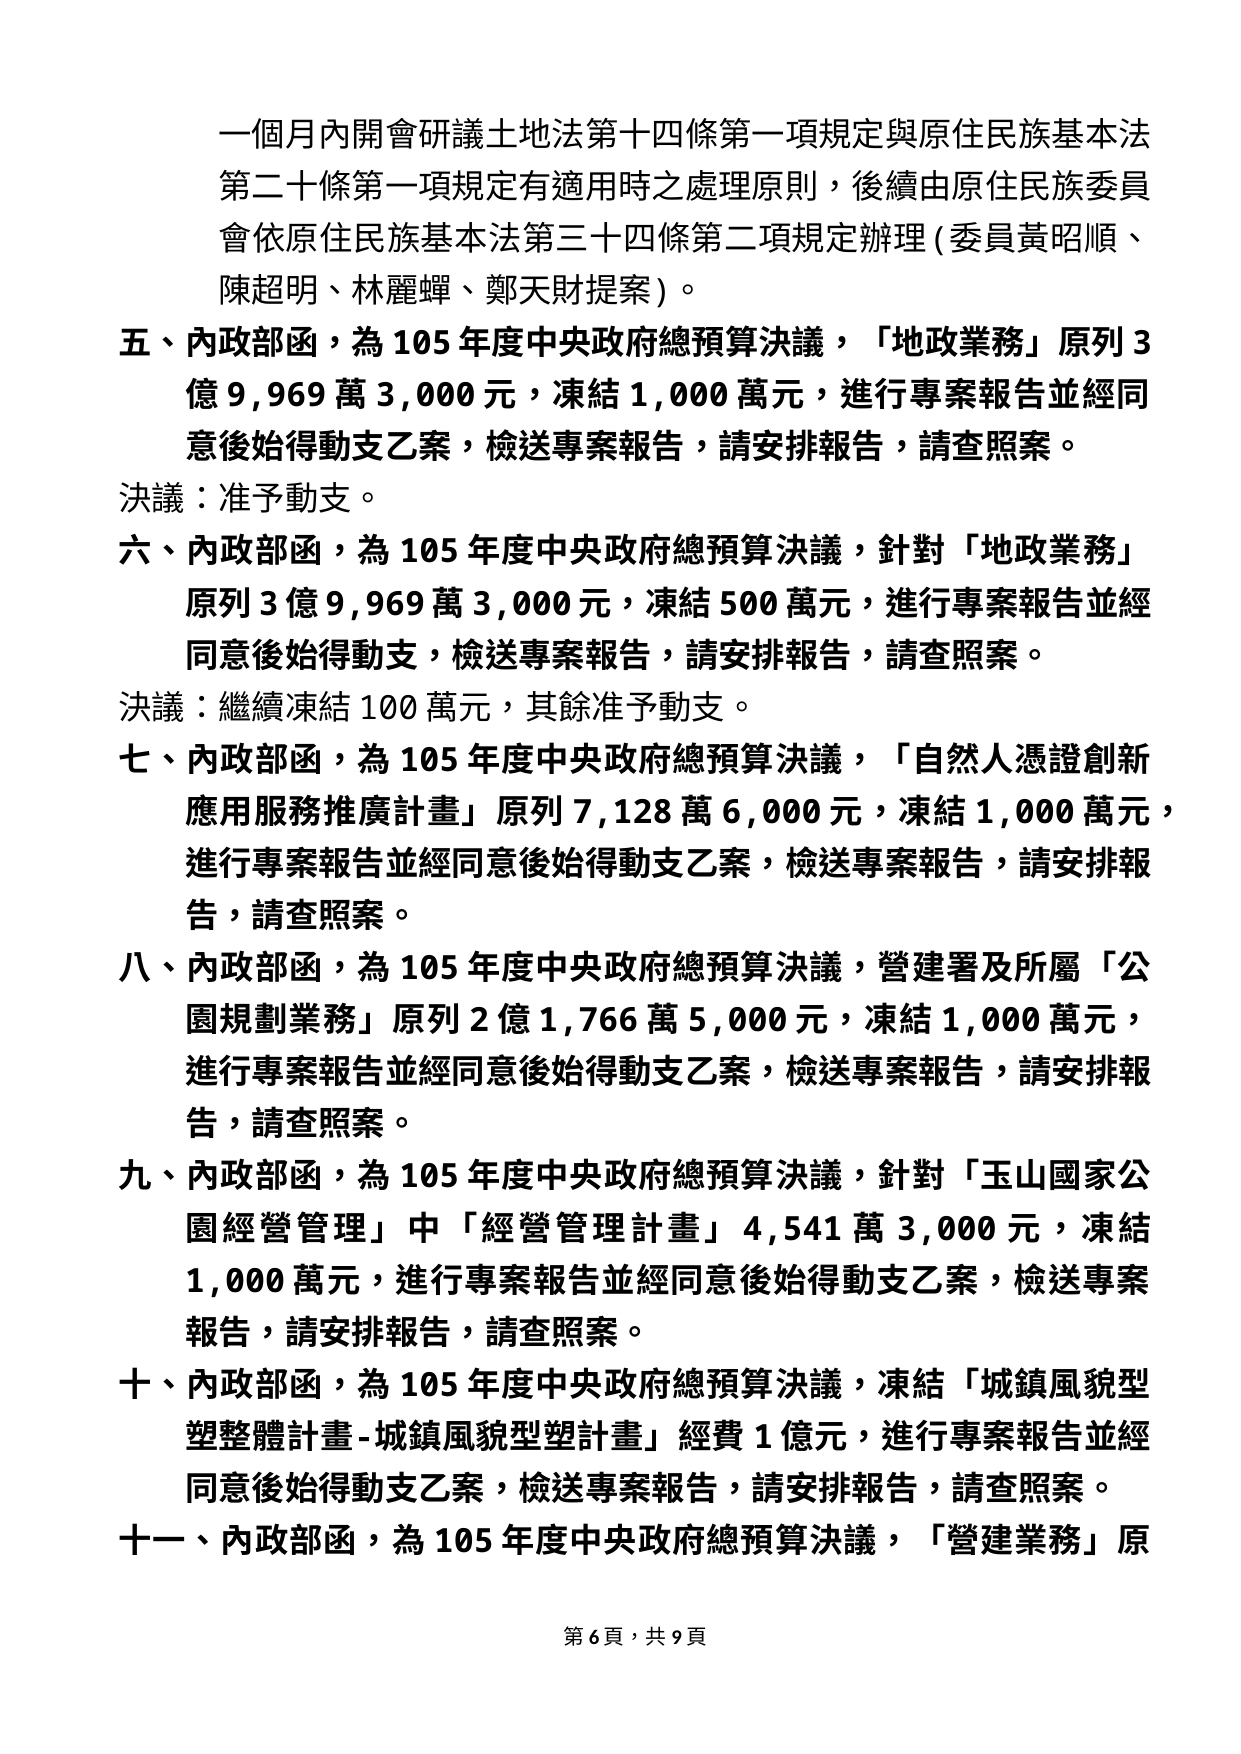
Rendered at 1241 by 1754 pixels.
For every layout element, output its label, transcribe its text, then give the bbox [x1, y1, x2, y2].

text 決議：准予動支。 [118, 469, 1152, 521]
text 一個月內開會研議土地法第十四條第一項規定與原住民族基本法第二十條第一項規定有適用時之處理原則，後續由原住民族委員會依原住民族基本法第三十四條第二項規定辦理(委員黃昭順、陳超明、林麗蟬、鄭天財提案)。 [118, 104, 1152, 313]
text 決議：繼續凍結100萬元，其餘准予動支。 [118, 677, 1152, 729]
text 五、內政部函，為105年度中央政府總預算決議，「地政業務」原列3億9,969萬3,000元，凍結1,000萬元，進行專案報告並經同意後始得動支乙案，檢送專案報告，請安排報告，請查照案。 [118, 313, 1152, 469]
text 七、內政部函，為105年度中央政府總預算決議，「自然人憑證創新應用服務推廣計畫」原列7,128萬6,000元，凍結1,000萬元，進行專案報告並經同意後始得動支乙案，檢送專案報告，請安排報告，請查照案。 [118, 729, 1152, 938]
text 九、內政部函，為105年度中央政府總預算決議，針對「玉山國家公園經營管理」中「經營管理計畫」4,541萬3,000元，凍結1,000萬元，進行專案報告並經同意後始得動支乙案，檢送專案報告，請安排報告，請查照案。 [118, 1146, 1152, 1354]
text 六、內政部函，為105年度中央政府總預算決議，針對「地政業務」原列3億9,969萬3,000元，凍結500萬元，進行專案報告並經同意後始得動支，檢送專案報告，請安排報告，請查照案。 [118, 521, 1152, 677]
text 十一、內政部函，為105年度中央政府總預算決議，「營建業務」原 [118, 1511, 1152, 1563]
text 八、內政部函，為105年度中央政府總預算決議，營建署及所屬「公園規劃業務」原列2億1,766萬5,000元，凍結1,000萬元，進行專案報告並經同意後始得動支乙案，檢送專案報告，請安排報告，請查照案。 [118, 938, 1152, 1146]
text 十、內政部函，為105年度中央政府總預算決議，凍結「城鎮風貌型塑整體計畫-城鎮風貌型塑計畫」經費1億元，進行專案報告並經同意後始得動支乙案，檢送專案報告，請安排報告，請查照案。 [118, 1354, 1152, 1511]
